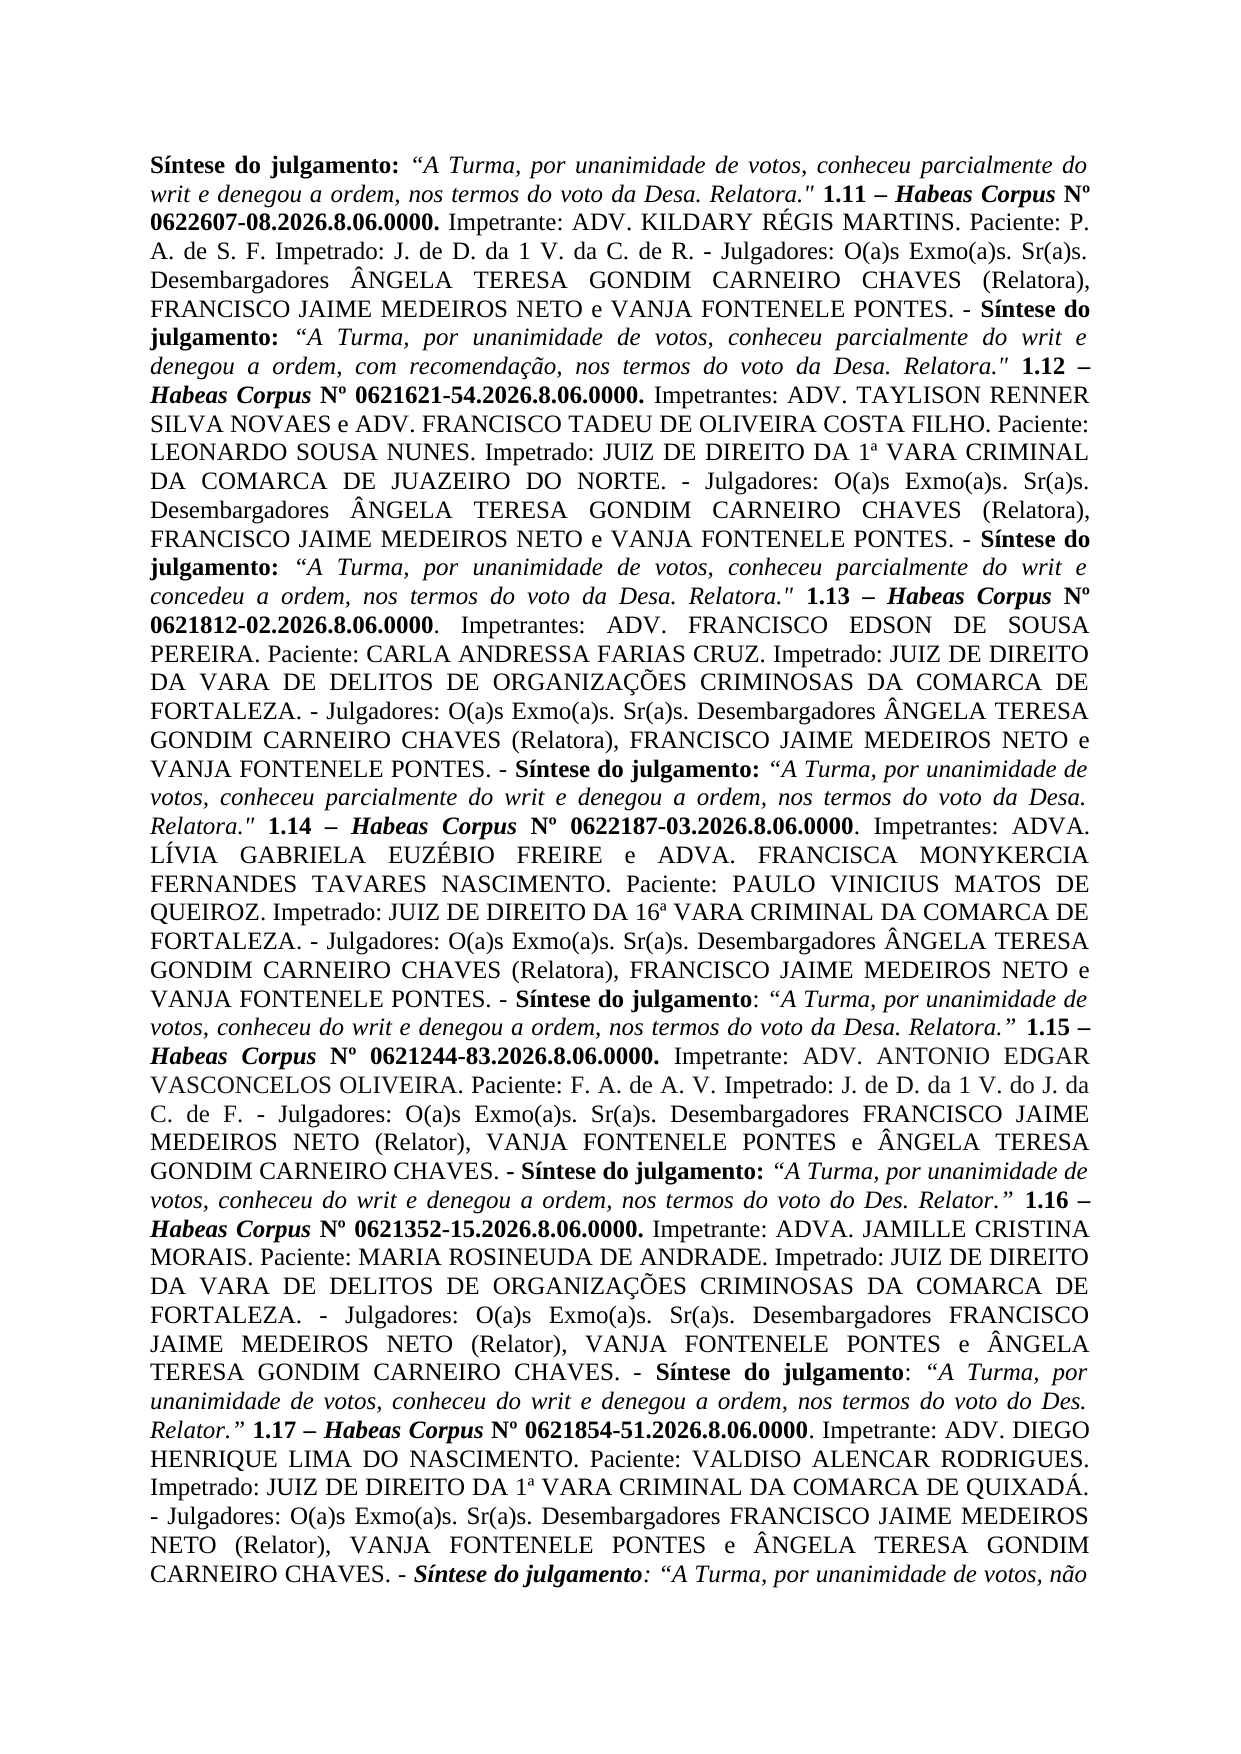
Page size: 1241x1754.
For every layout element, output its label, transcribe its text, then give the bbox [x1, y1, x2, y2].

text - Síntese do julgamento: “A Turma, por unanimidade de votos, conheceu parcialmente do writ e denegou a ordem, nos termos do voto da Desa. Relatora." 1.11 – Habeas Corpus Nº 0622607-08.2026.8.06.0000. Impetrante: ADV. KILDARY RÉGIS MARTINS. Paciente: P. A. de S. F. Impetrado: J. de D. da 1 V. da C. de R. - Julgadores: O(a)s Exmo(a)s. Sr(a)s. Desembargadores ÂNGELA TERESA GONDIM CARNEIRO CHAVES (Relatora), FRANCISCO JAIME MEDEIROS NETO e VANJA FONTENELE PONTES. - Síntese do julgamento: “A Turma, por unanimidade de votos, conheceu parcialmente do writ e denegou a ordem, com recomendação, nos termos do voto da Desa. Relatora." 1.12 – Habeas Corpus Nº 0621621-54.2026.8.06.0000. Impetrantes: ADV. TAYLISON RENNER SILVA NOVAES e ADV. FRANCISCO TADEU DE OLIVEIRA COSTA FILHO. Paciente: LEONARDO SOUSA NUNES. Impetrado: JUIZ DE DIREITO DA 1ª VARA CRIMINAL DA COMARCA DE JUAZEIRO DO NORTE. - Julgadores: O(a)s Exmo(a)s. Sr(a)s. Desembargadores ÂNGELA TERESA GONDIM CARNEIRO CHAVES (Relatora), FRANCISCO JAIME MEDEIROS NETO e VANJA FONTENELE PONTES. - Síntese do julgamento: “A Turma, por unanimidade de votos, conheceu parcialmente do writ e concedeu a ordem, nos termos do voto da Desa. Relatora." 1.13 – Habeas Corpus Nº 0621812-02.2026.8.06.0000. Impetrantes: ADV. FRANCISCO EDSON DE SOUSA PEREIRA. Paciente: CARLA ANDRESSA FARIAS CRUZ. Impetrado: JUIZ DE DIREITO DA VARA DE DELITOS DE ORGANIZAÇÕES CRIMINOSAS DA COMARCA DE FORTALEZA. - Julgadores: O(a)s Exmo(a)s. Sr(a)s. Desembargadores ÂNGELA TERESA GONDIM CARNEIRO CHAVES (Relatora), FRANCISCO JAIME MEDEIROS NETO e VANJA FONTENELE PONTES. - Síntese do julgamento: “A Turma, por unanimidade de votos, conheceu parcialmente do writ e denegou a ordem, nos termos do voto da Desa. Relatora." 1.14 – Habeas Corpus Nº 0622187-03.2026.8.06.0000. Impetrantes: ADVA. LÍVIA GABRIELA EUZÉBIO FREIRE e ADVA. FRANCISCA MONYKERCIA FERNANDES TAVARES NASCIMENTO. Paciente: PAULO VINICIUS MATOS DE QUEIROZ. Impetrado: JUIZ DE DIREITO DA 16ª VARA CRIMINAL DA COMARCA DE FORTALEZA. - Julgadores: O(a)s Exmo(a)s. Sr(a)s. Desembargadores ÂNGELA TERESA GONDIM CARNEIRO CHAVES (Relatora), FRANCISCO JAIME MEDEIROS NETO e VANJA FONTENELE PONTES. - Síntese do julgamento: “A Turma, por unanimidade de votos, conheceu do writ e denegou a ordem, nos termos do voto da Desa. Relatora.” 1.15 – Habeas Corpus Nº 0621244-83.2026.8.06.0000. Impetrante: ADV. ANTONIO EDGAR VASCONCELOS OLIVEIRA. Paciente: F. A. de A. V. Impetrado: J. de D. da 1 V. do J. da C. de F. - Julgadores: O(a)s Exmo(a)s. Sr(a)s. Desembargadores FRANCISCO JAIME MEDEIROS NETO (Relator), VANJA FONTENELE PONTES e ÂNGELA TERESA GONDIM CARNEIRO CHAVES. - Síntese do julgamento: “A Turma, por unanimidade de votos, conheceu do writ e denegou a ordem, nos termos do voto do Des. Relator.” 1.16 – Habeas Corpus Nº 0621352-15.2026.8.06.0000. Impetrante: ADVA. JAMILLE CRISTINA MORAIS. Paciente: MARIA ROSINEUDA DE ANDRADE. Impetrado: JUIZ DE DIREITO DA VARA DE DELITOS DE ORGANIZAÇÕES CRIMINOSAS DA COMARCA DE FORTALEZA. - Julgadores: O(a)s Exmo(a)s. Sr(a)s. Desembargadores FRANCISCO JAIME MEDEIROS NETO (Relator), VANJA FONTENELE PONTES e ÂNGELA TERESA GONDIM CARNEIRO CHAVES. - Síntese do julgamento: “A Turma, por unanimidade de votos, conheceu do writ e denegou a ordem, nos termos do voto do Des. Relator.” 1.17 – Habeas Corpus Nº 0621854-51.2026.8.06.0000. Impetrante: ADV. DIEGO HENRIQUE LIMA DO NASCIMENTO. Paciente: VALDISO ALENCAR RODRIGUES. Impetrado: JUIZ DE DIREITO DA 1ª VARA CRIMINAL DA COMARCA DE QUIXADÁ. - Julgadores: O(a)s Exmo(a)s. Sr(a)s. Desembargadores FRANCISCO JAIME MEDEIROS NETO (Relator), VANJA FONTENELE PONTES e ÂNGELA TERESA GONDIM CARNEIRO CHAVES. - Síntese do julgamento: “A Turma, por unanimidade de votos, não [150, 150, 1090, 1587]
